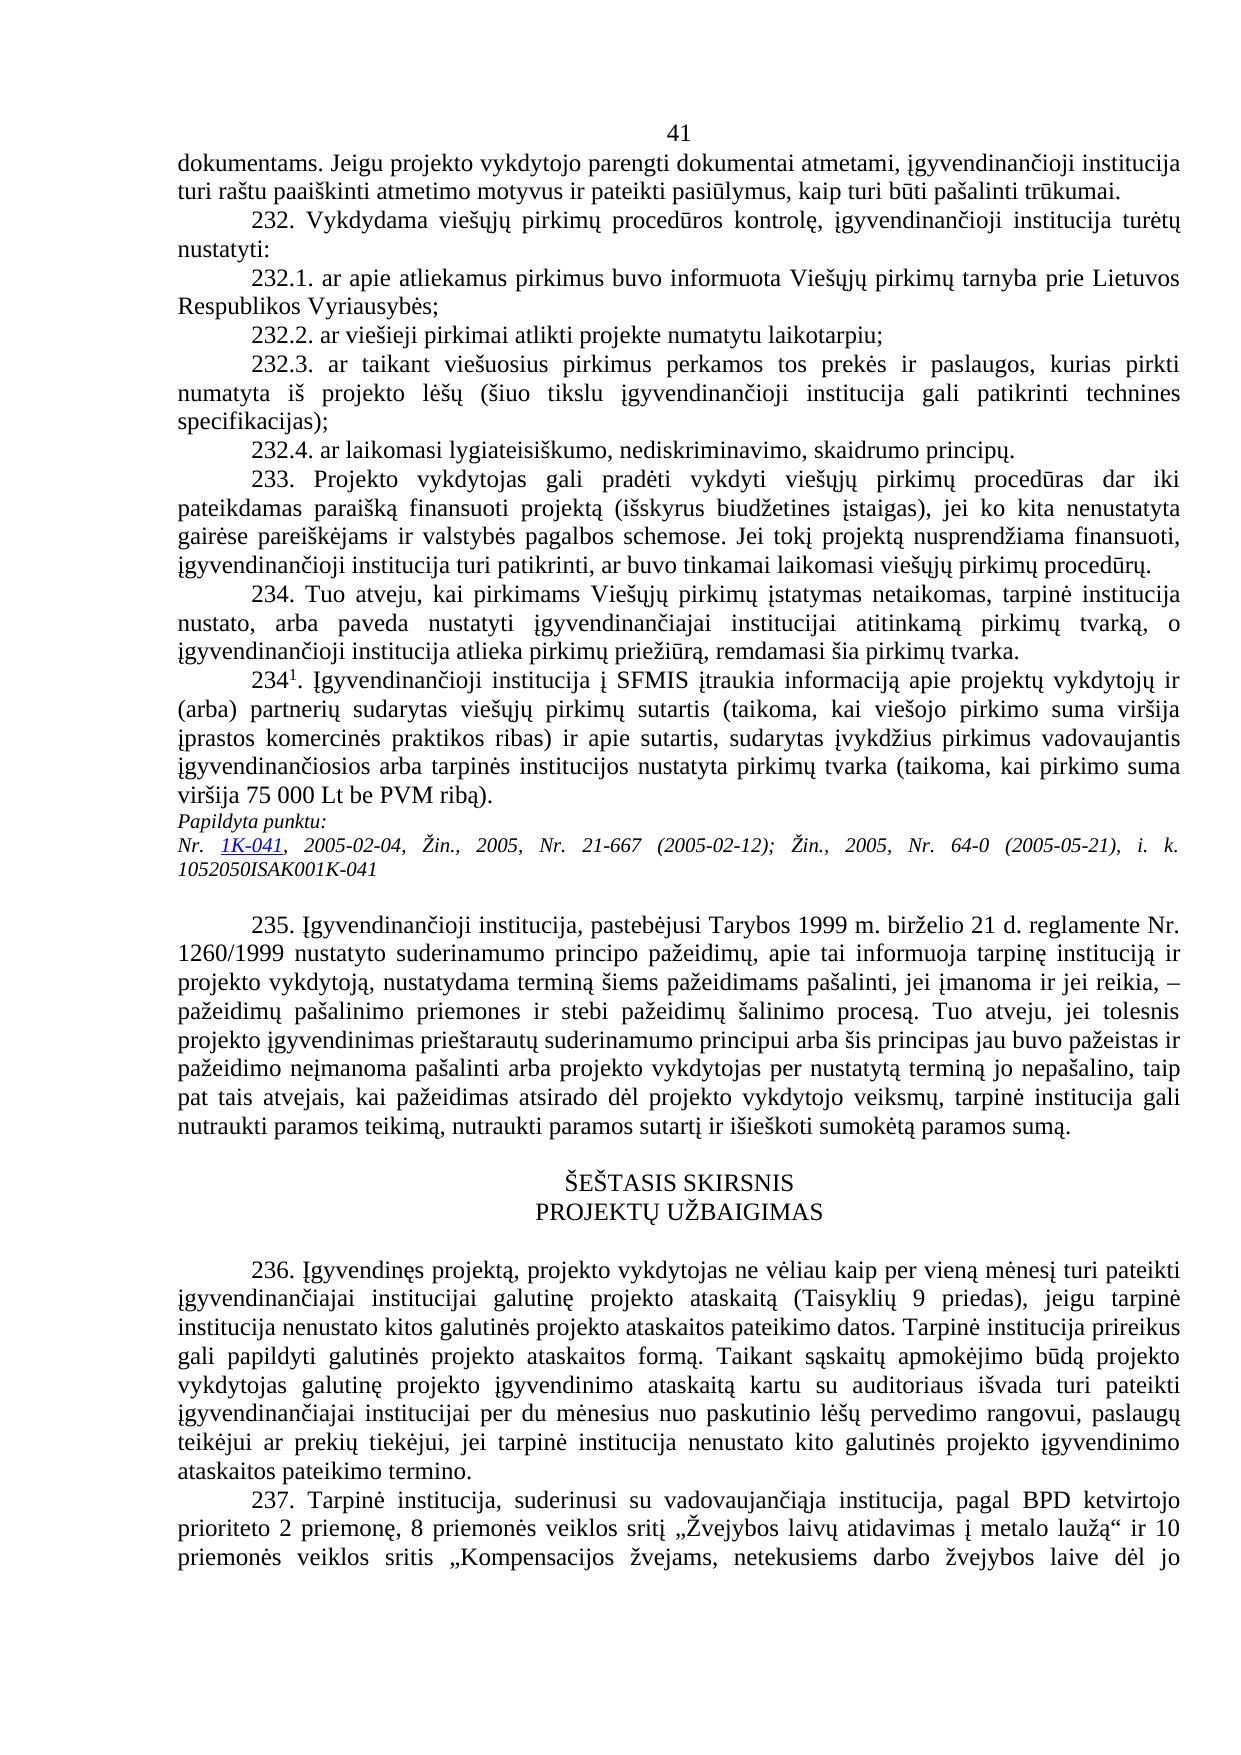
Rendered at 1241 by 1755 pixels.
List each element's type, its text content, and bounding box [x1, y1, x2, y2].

text PROJEKTŲ UŽBAIGIMAS [177, 1197, 1181, 1226]
text 232.4. ar laikomasi lygiateisiškumo, nediskriminavimo, skaidrumo principų. [177, 435, 1181, 464]
text 236. Įgyvendinęs projektą, projekto vykdytojas ne vėliau kaip per vieną mėnesį turi pateikti įgyvendinančiajai institucijai galutinę projekto ataskaitą (Taisyklių 9 priedas), jeigu tarpinė institucija nenustato kitos galutinės projekto ataskaitos pateikimo datos. Tarpinė institucija prireikus gali papildyti galutinės projekto ataskaitos formą. Taikant sąskaitų apmokėjimo būdą projekto vykdytojas galutinę projekto įgyvendinimo ataskaitą kartu su auditoriaus išvada turi pateikti įgyvendinančiajai institucijai per du mėnesius nuo paskutinio lėšų pervedimo rangovui, paslaugų teikėjui ar prekių tiekėjui, jei tarpinė institucija nenustato kito galutinės projekto įgyvendinimo ataskaitos pateikimo termino. [177, 1255, 1181, 1485]
text 234. Tuo atveju, kai pirkimams Viešųjų pirkimų įstatymas netaikomas, tarpinė institucija nustato, arba paveda nustatyti įgyvendinančiajai institucijai atitinkamą pirkimų tvarką, o įgyvendinančioji institucija atlieka pirkimų priežiūrą, remdamasi šia pirkimų tvarka. [177, 579, 1181, 665]
text 232.3. ar taikant viešuosius pirkimus perkamos tos prekės ir paslaugos, kurias pirkti numatyta iš projekto lėšų (šiuo tikslu įgyvendinančioji institucija gali patikrinti technines specifikacijas); [177, 349, 1181, 435]
text 233. Projekto vykdytojas gali pradėti vykdyti viešųjų pirkimų procedūras dar iki pateikdamas paraišką finansuoti projektą (išskyrus biudžetines įstaigas), jei ko kita nenustatyta gairėse pareiškėjams ir valstybės pagalbos schemose. Jei tokį projektą nusprendžiama finansuoti, įgyvendinančioji institucija turi patikrinti, ar buvo tinkamai laikomasi viešųjų pirkimų procedūrų. [177, 464, 1181, 579]
text 232. Vykdydama viešųjų pirkimų procedūros kontrolę, įgyvendinančioji institucija turėtų nustatyti: [177, 205, 1181, 263]
text 232.2. ar viešieji pirkimai atlikti projekte numatytu laikotarpiu; [177, 320, 1181, 349]
text 232.1. ar apie atliekamus pirkimus buvo informuota Viešųjų pirkimų tarnyba prie Lietuvos Respublikos Vyriausybės; [177, 263, 1181, 320]
text ŠEŠTASIS SKIRSNIS [177, 1168, 1181, 1197]
text 235. Įgyvendinančioji institucija, pastebėjusi Tarybos 1999 m. birželio 21 d. reglamente Nr. 1260/1999 nustatyto suderinamumo principo pažeidimų, apie tai informuoja tarpinę instituciją ir projekto vykdytoją, nustatydama terminą šiems pažeidimams pašalinti, jei įmanoma ir jei reikia, – pažeidimų pašalinimo priemones ir stebi pažeidimų šalinimo procesą. Tuo atveju, jei tolesnis projekto įgyvendinimas prieštarautų suderinamumo principui arba šis principas jau buvo pažeistas ir pažeidimo neįmanoma pašalinti arba projekto vykdytojas per nustatytą terminą jo nepašalino, taip pat tais atvejais, kai pažeidimas atsirado dėl projekto vykdytojo veiksmų, tarpinė institucija gali nutraukti paramos teikimą, nutraukti paramos sutartį ir išieškoti sumokėtą paramos sumą. [177, 910, 1181, 1140]
text Nr. 1K-041, 2005-02-04, Žin., 2005, Nr. 21-667 (2005-02-12); Žin., 2005, Nr. 64-0 (2005-05-21), i. k. 1052050ISAK001K-041 [177, 833, 1181, 881]
text Papildyta punktu: [177, 809, 1181, 833]
text 2341. Įgyvendinančioji institucija į SFMIS įtraukia informaciją apie projektų vykdytojų ir (arba) partnerių sudarytas viešųjų pirkimų sutartis (taikoma, kai viešojo pirkimo suma viršija įprastos komercinės praktikos ribas) ir apie sutartis, sudarytas įvykdžius pirkimus vadovaujantis įgyvendinančiosios arba tarpinės institucijos nustatyta pirkimų tvarka (taikoma, kai pirkimo suma viršija 75 000 Lt be PVM ribą). [177, 665, 1181, 809]
text 237. Tarpinė institucija, suderinusi su vadovaujančiąja institucija, pagal BPD ketvirtojo prioriteto 2 priemonę, 8 priemonės veiklos sritį „Žvejybos laivų atidavimas į metalo laužą“ ir 10 priemonės veiklos sritis „Kompensacijos žvejams, netekusiems darbo žvejybos laive dėl jo [177, 1485, 1181, 1571]
text dokumentams. Jeigu projekto vykdytojo parengti dokumentai atmetami, įgyvendinančioji institucija turi raštu paaiškinti atmetimo motyvus ir pateikti pasiūlymus, kaip turi būti pašalinti trūkumai. [177, 148, 1181, 205]
